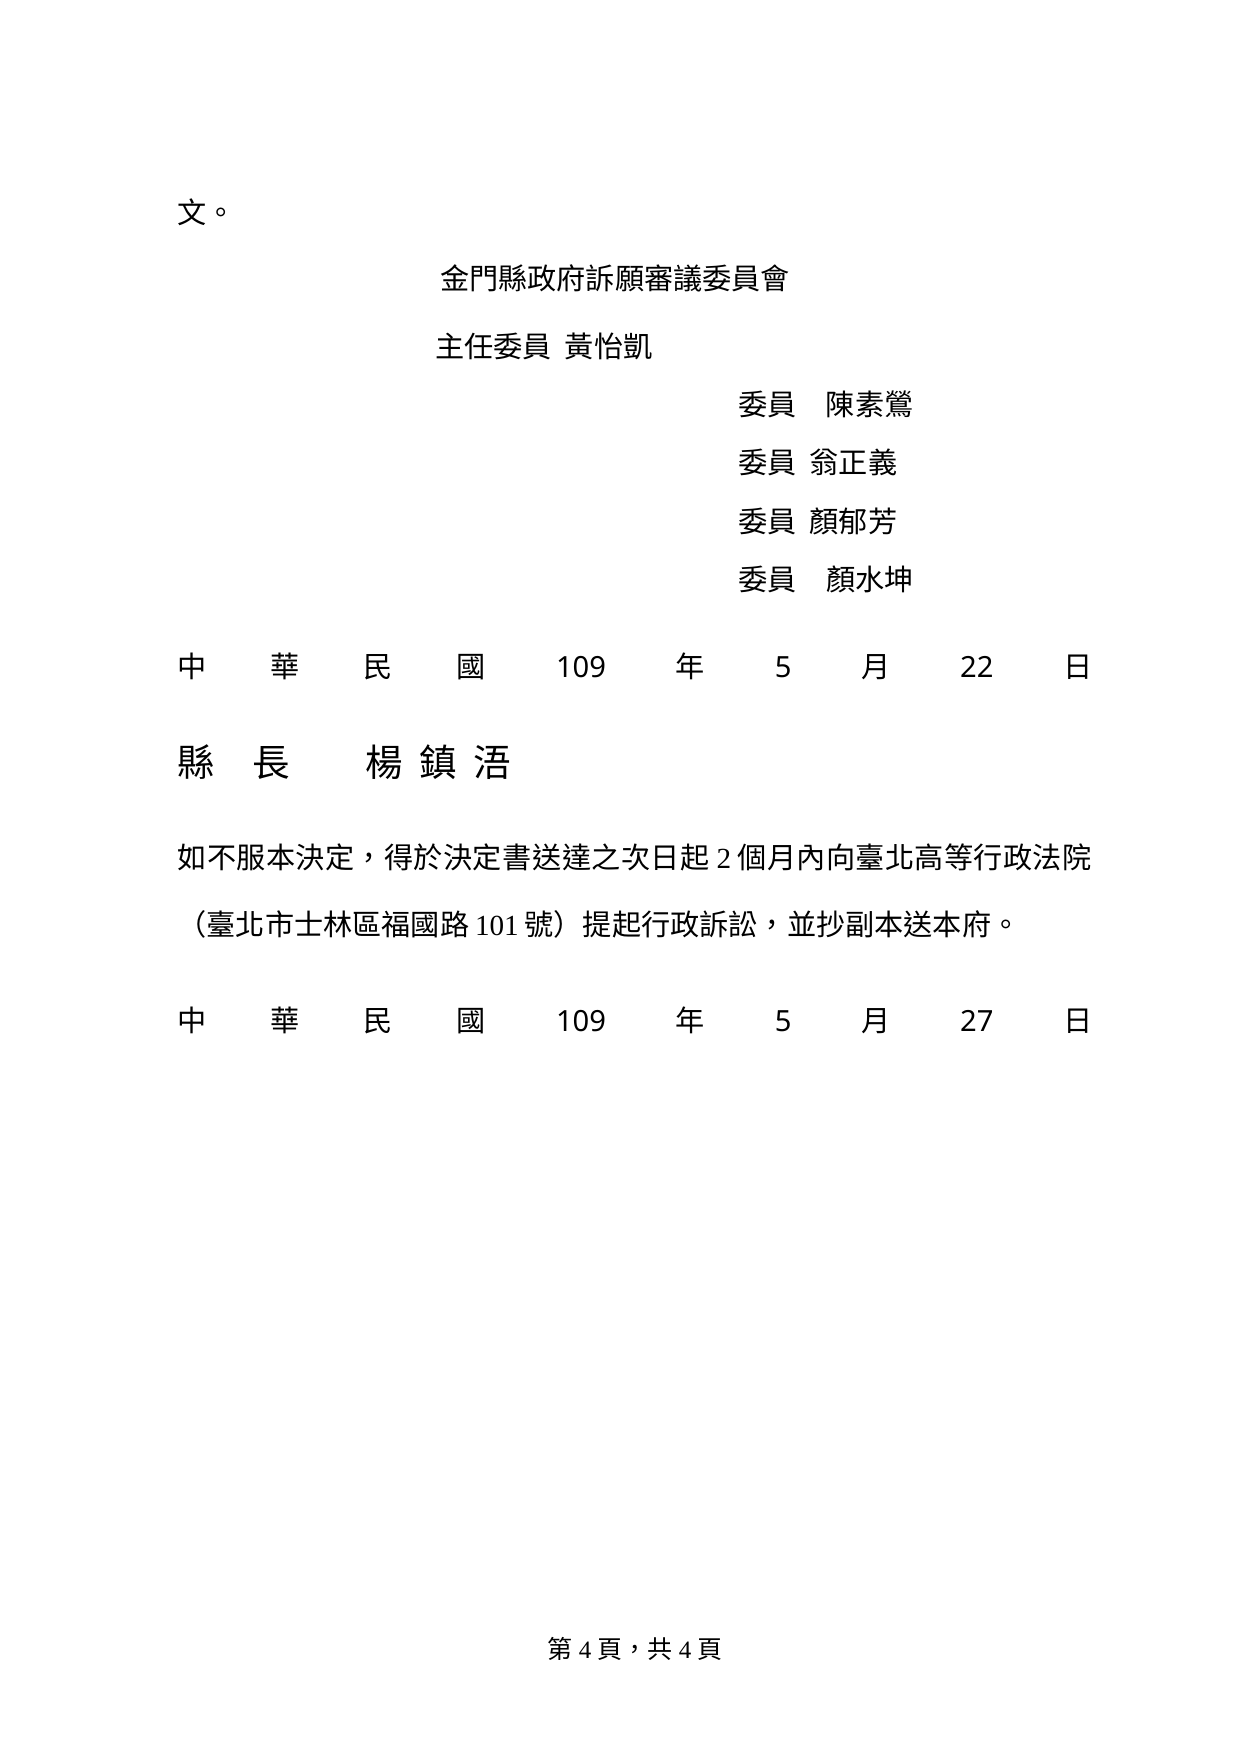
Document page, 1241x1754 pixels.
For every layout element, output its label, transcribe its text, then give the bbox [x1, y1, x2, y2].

text 金門縣政府訴願審議委員會 [177, 244, 1092, 310]
text 文。 [177, 177, 1092, 244]
text 委員 陳素鶯 [738, 369, 1092, 427]
text 中華民國109年5月27日 [177, 985, 1092, 1052]
text 委員 顏郁芳 [738, 485, 1092, 544]
text 委員 翁正義 [738, 427, 1092, 485]
text 縣 長 楊 鎮 浯 [177, 727, 1092, 794]
text 主任委員 黃怡凱 [177, 310, 1092, 369]
text 如不服本決定，得於決定書送達之次日起2個月內向臺北高等行政法院（臺北市士林區福國路101號）提起行政訴訟，並抄副本送本府。 [177, 823, 1092, 956]
text 中華民國109年5月22日 [177, 631, 1092, 698]
text 委員 顏水坤 [738, 544, 1092, 602]
